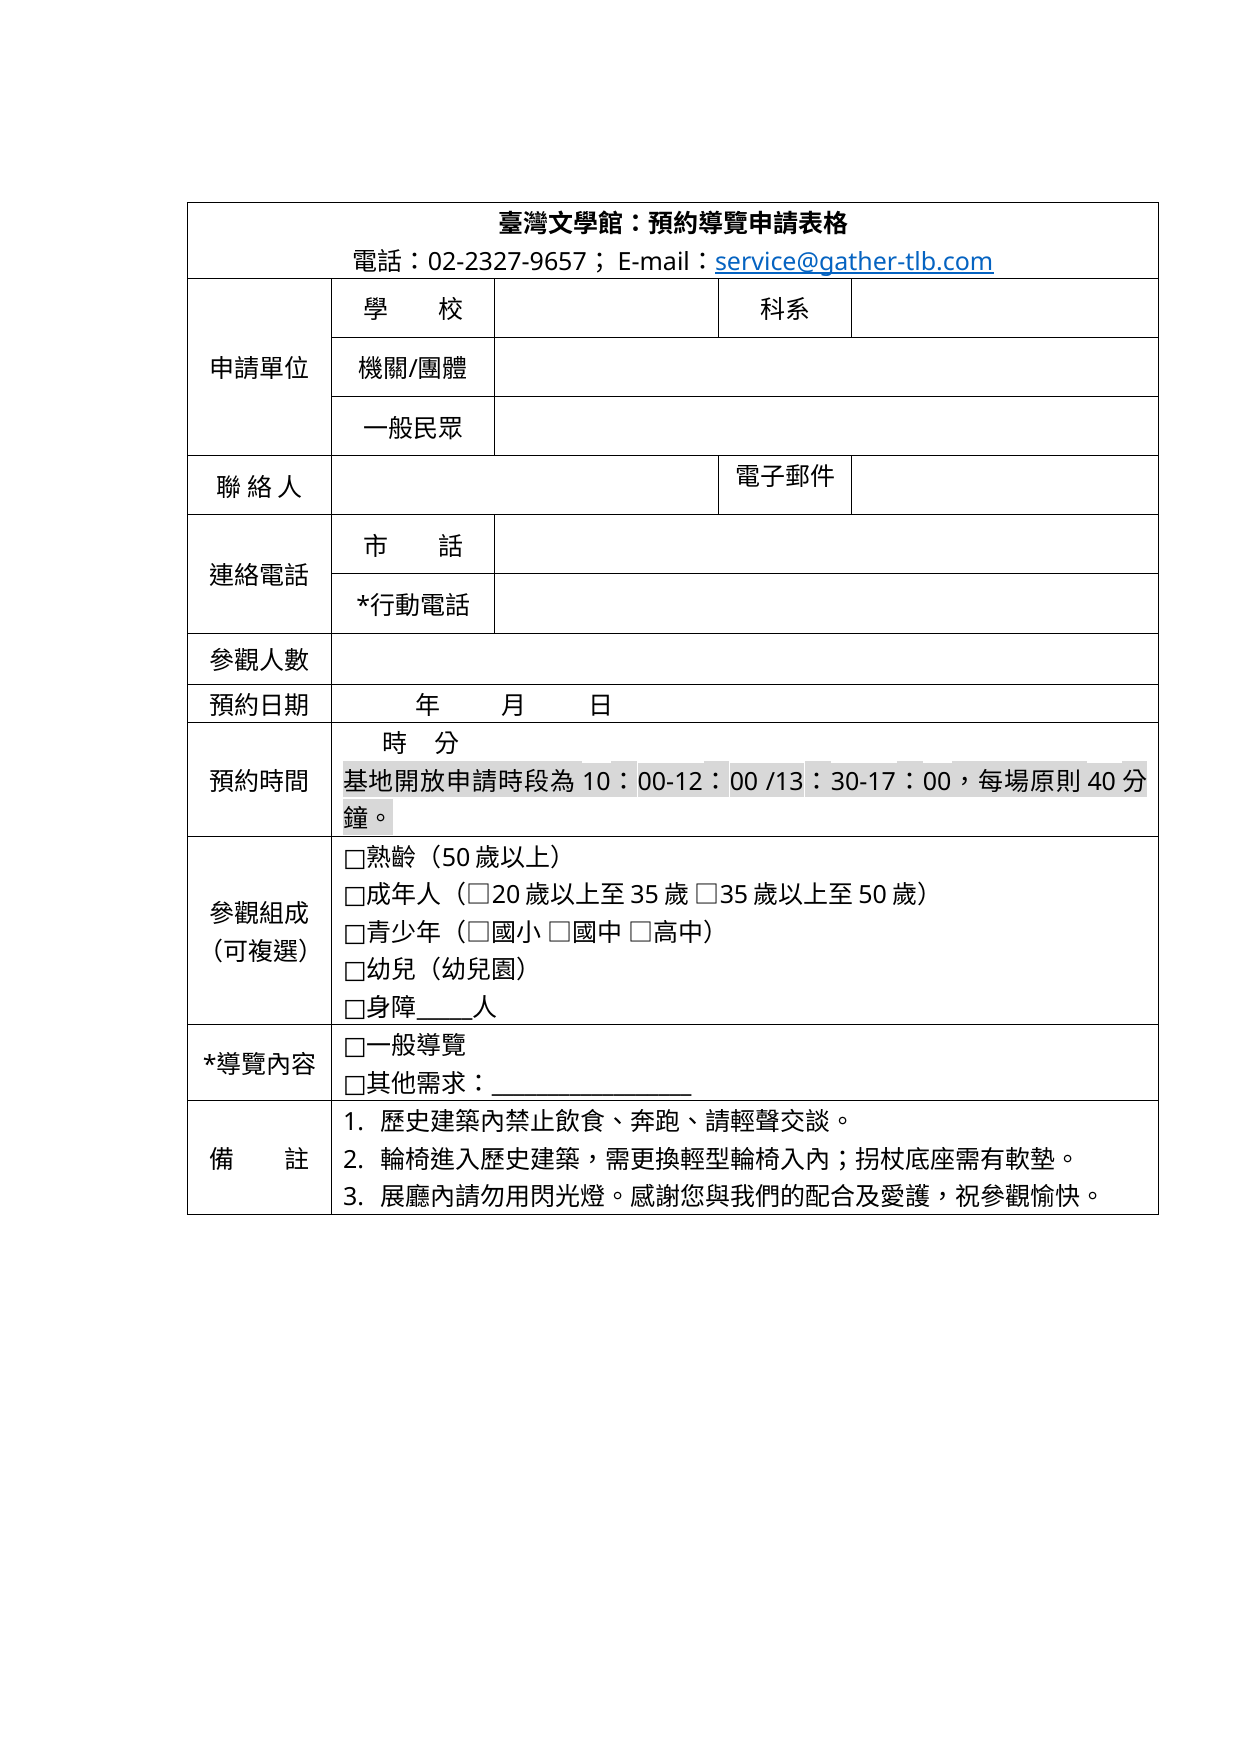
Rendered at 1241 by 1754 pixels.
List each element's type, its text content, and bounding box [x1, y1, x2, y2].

table_cell 歷史建築內禁止飲食、奔跑、請輕聲交談。 輪椅進入歷史建築，需更換輕型輪椅入內；拐杖底座需有軟墊。 展廳內請勿用閃光燈。感謝您與我們的配合及愛護，祝參觀愉快。 [332, 1101, 1158, 1214]
table_cell [495, 338, 1158, 396]
table_cell 時 分 基地開放申請時段為10：00-12：00 /13：30-17：00，每場原則40分鐘。 [332, 723, 1158, 836]
table_cell [495, 397, 1158, 455]
table_cell [332, 634, 1158, 683]
table_cell 備 註 [188, 1101, 331, 1214]
table_cell [332, 456, 718, 514]
table_cell 聯 絡 人 [188, 456, 331, 514]
table_cell 預約時間 [188, 723, 331, 836]
table_cell [495, 574, 1158, 632]
table_cell [495, 515, 1158, 573]
table_cell 學 校 [332, 279, 494, 337]
table_cell *行動電話 [332, 574, 494, 632]
table_cell 一般民眾 [332, 397, 494, 455]
table_cell [495, 279, 718, 337]
table_cell [852, 279, 1158, 337]
table_cell 申請單位 [188, 279, 331, 455]
table_cell 參觀人數 [188, 634, 331, 683]
table_cell 機關/團體 [332, 338, 494, 396]
table_cell □一般導覽 □其他需求：__________________ [332, 1025, 1158, 1100]
table_cell □熟齡（50歲以上） □成年人（□20歲以上至35歲 □35歲以上至50歲） □青少年（□國小 □國中 □高中） □幼兒（幼兒園） □身障_____人 [332, 837, 1158, 1024]
table_cell 預約日期 [188, 685, 331, 722]
table_cell 連絡電話 [188, 515, 331, 632]
table_cell 年 月 日 [332, 685, 1158, 722]
table_header 臺灣文學館：預約導覽申請表格 電話：02-2327-9657； E-mail：service@gather-tlb.com [188, 203, 1158, 278]
table_cell 科系 [719, 279, 851, 337]
table_cell 市 話 [332, 515, 494, 573]
table_cell [852, 456, 1158, 514]
table_cell 參觀組成 （可複選） [188, 837, 331, 1024]
table_cell *導覽內容 [188, 1025, 331, 1100]
table_cell 電子郵件 [719, 456, 851, 514]
